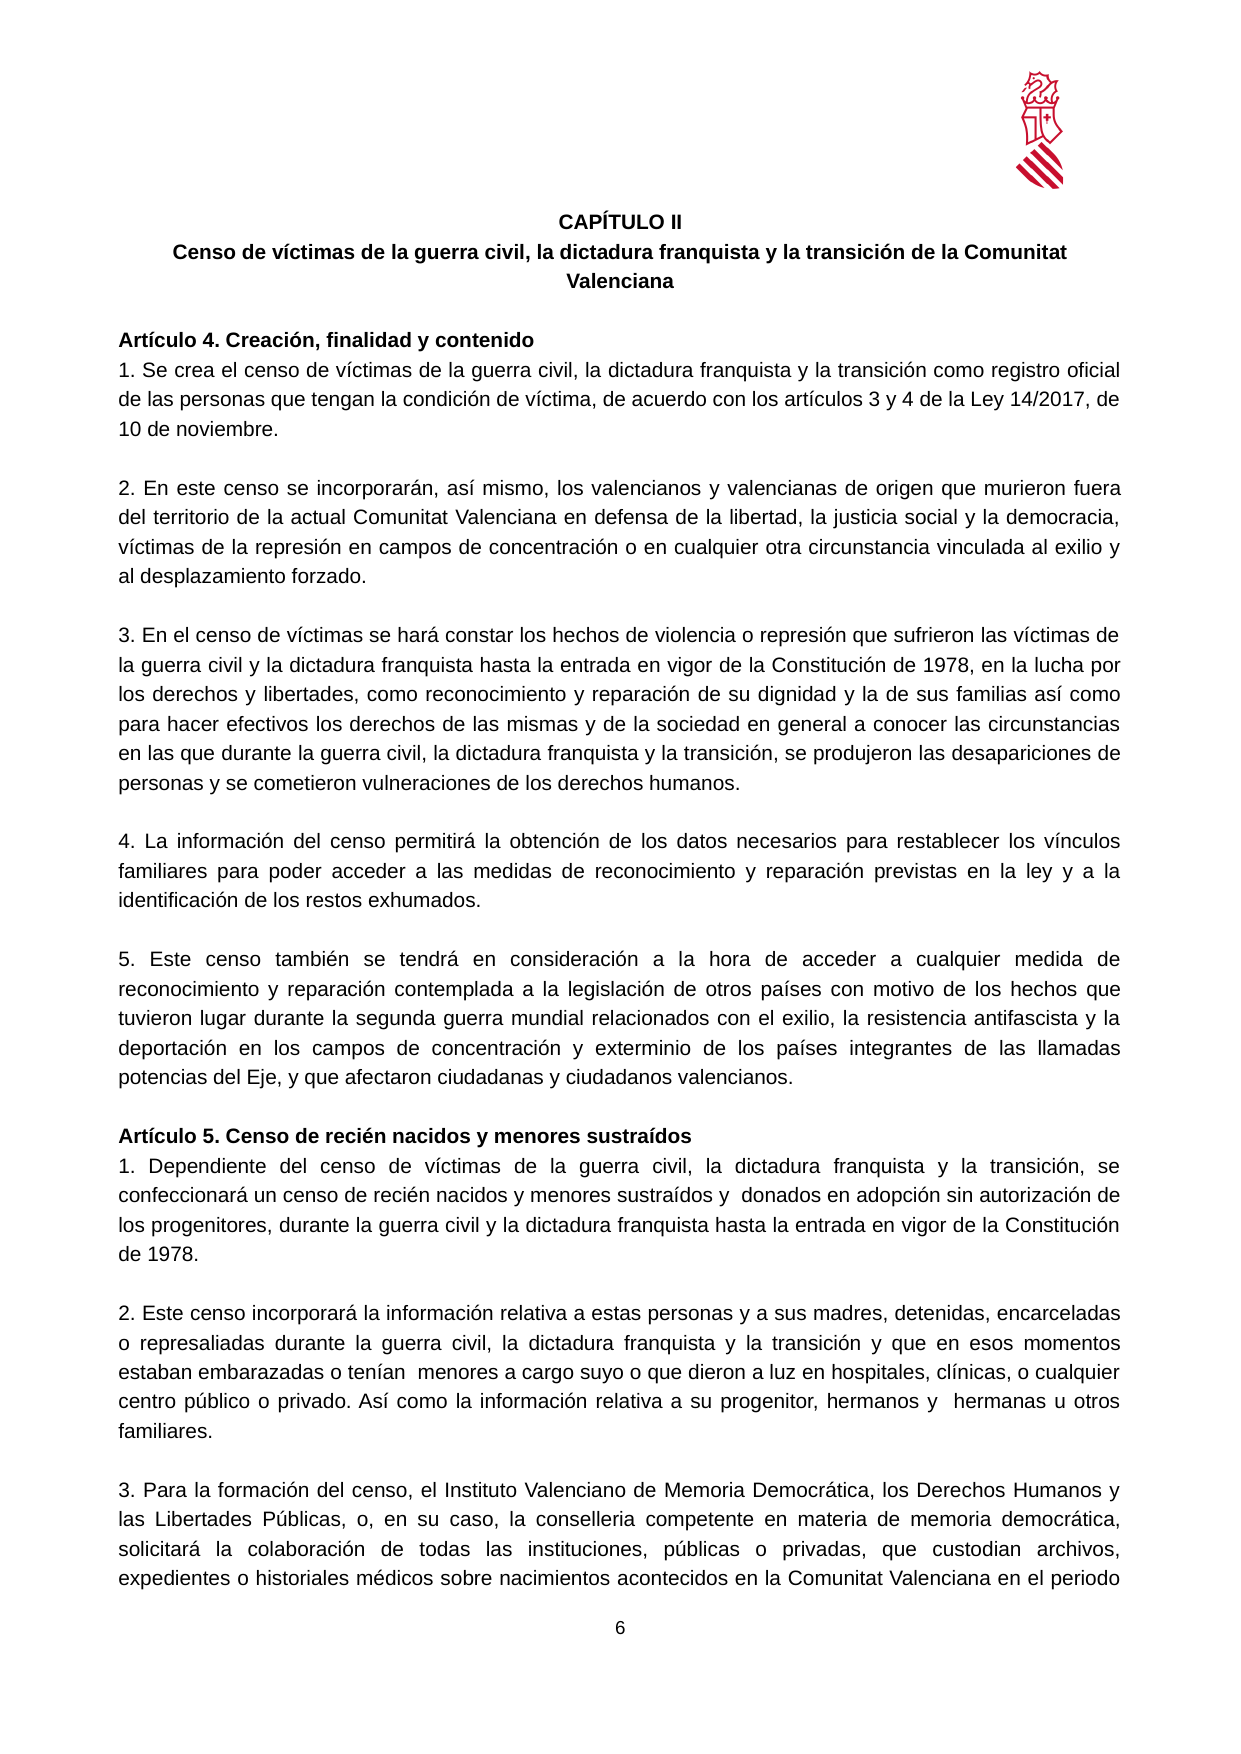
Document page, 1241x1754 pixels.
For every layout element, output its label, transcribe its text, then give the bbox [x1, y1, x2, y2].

text CAPÍTULO II [118, 206, 1122, 236]
text 3. En el censo de víctimas se hará constar los hechos de violencia o represión que sufrieron las víctimas de la guerra civil y la dictadura franquista hasta la entrada en vigor de la Constitución de 1978, en la lucha por los derechos y libertades, como reconocimiento y reparación de su dignidad y la de sus familias así como para hacer efectivos los derechos de las mismas y de la sociedad en general a conocer las circunstancias en las que durante la guerra civil, la dictadura franquista y la transición, se produjeron las desapariciones de personas y se cometieron vulneraciones de los derechos humanos. [118, 619, 1122, 796]
text Censo de víctimas de la guerra civil, la dictadura franquista y la transición de la Comunitat Valenciana [118, 236, 1122, 295]
text 2. En este censo se incorporarán, así mismo, los valencianos y valencianas de origen que murieron fuera del territorio de la actual Comunitat Valenciana en defensa de la libertad, la justicia social y la democracia, víctimas de la represión en campos de concentración o en cualquier otra circunstancia vinculada al exilio y al desplazamiento forzado. [118, 472, 1122, 589]
text 3. Para la formación del censo, el Instituto Valenciano de Memoria Democrática, los Derechos Humanos y las Libertades Públicas, o, en su caso, la conselleria competente en materia de memoria democrática, solicitará la colaboración de todas las instituciones, públicas o privadas, que custodian archivos, expedientes o historiales médicos sobre nacimientos acontecidos en la Comunitat Valenciana en el periodo [118, 1474, 1122, 1592]
text 1. Dependiente del censo de víctimas de la guerra civil, la dictadura franquista y la transición, se confeccionará un censo de recién nacidos y menores sustraídos y donados en adopción sin autorización de los progenitores, durante la guerra civil y la dictadura franquista hasta la entrada en vigor de la Constitución de 1978. [118, 1149, 1122, 1267]
picture [1015, 70, 1064, 189]
text Artículo 4. Creación, finalidad y contenido [118, 324, 1122, 354]
text 5. Este censo también se tendrá en consideración a la hora de acceder a cualquier medida de reconocimiento y reparación contemplada a la legislación de otros países con motivo de los hechos que tuvieron lugar durante la segunda guerra mundial relacionados con el exilio, la resistencia antifascista y la deportación en los campos de concentración y exterminio de los países integrantes de las llamadas potencias del Eje, y que afectaron ciudadanas y ciudadanos valencianos. [118, 943, 1122, 1091]
text 4. La información del censo permitirá la obtención de los datos necesarios para restablecer los vínculos familiares para poder acceder a las medidas de reconocimiento y reparación previstas en la ley y a la identificación de los restos exhumados. [118, 825, 1122, 914]
text Artículo 5. Censo de recién nacidos y menores sustraídos [118, 1120, 1122, 1149]
text 2. Este censo incorporará la información relativa a estas personas y a sus madres, detenidas, encarceladas o represaliadas durante la guerra civil, la dictadura franquista y la transición y que en esos momentos estaban embarazadas o tenían menores a cargo suyo o que dieron a luz en hospitales, clínicas, o cualquier centro público o privado. Así como la información relativa a su progenitor, hermanos y hermanas u otros familiares. [118, 1297, 1122, 1444]
text 1. Se crea el censo de víctimas de la guerra civil, la dictadura franquista y la transición como registro oficial de las personas que tengan la condición de víctima, de acuerdo con los artículos 3 y 4 de la Ley 14/2017, de 10 de noviembre. [118, 354, 1122, 442]
